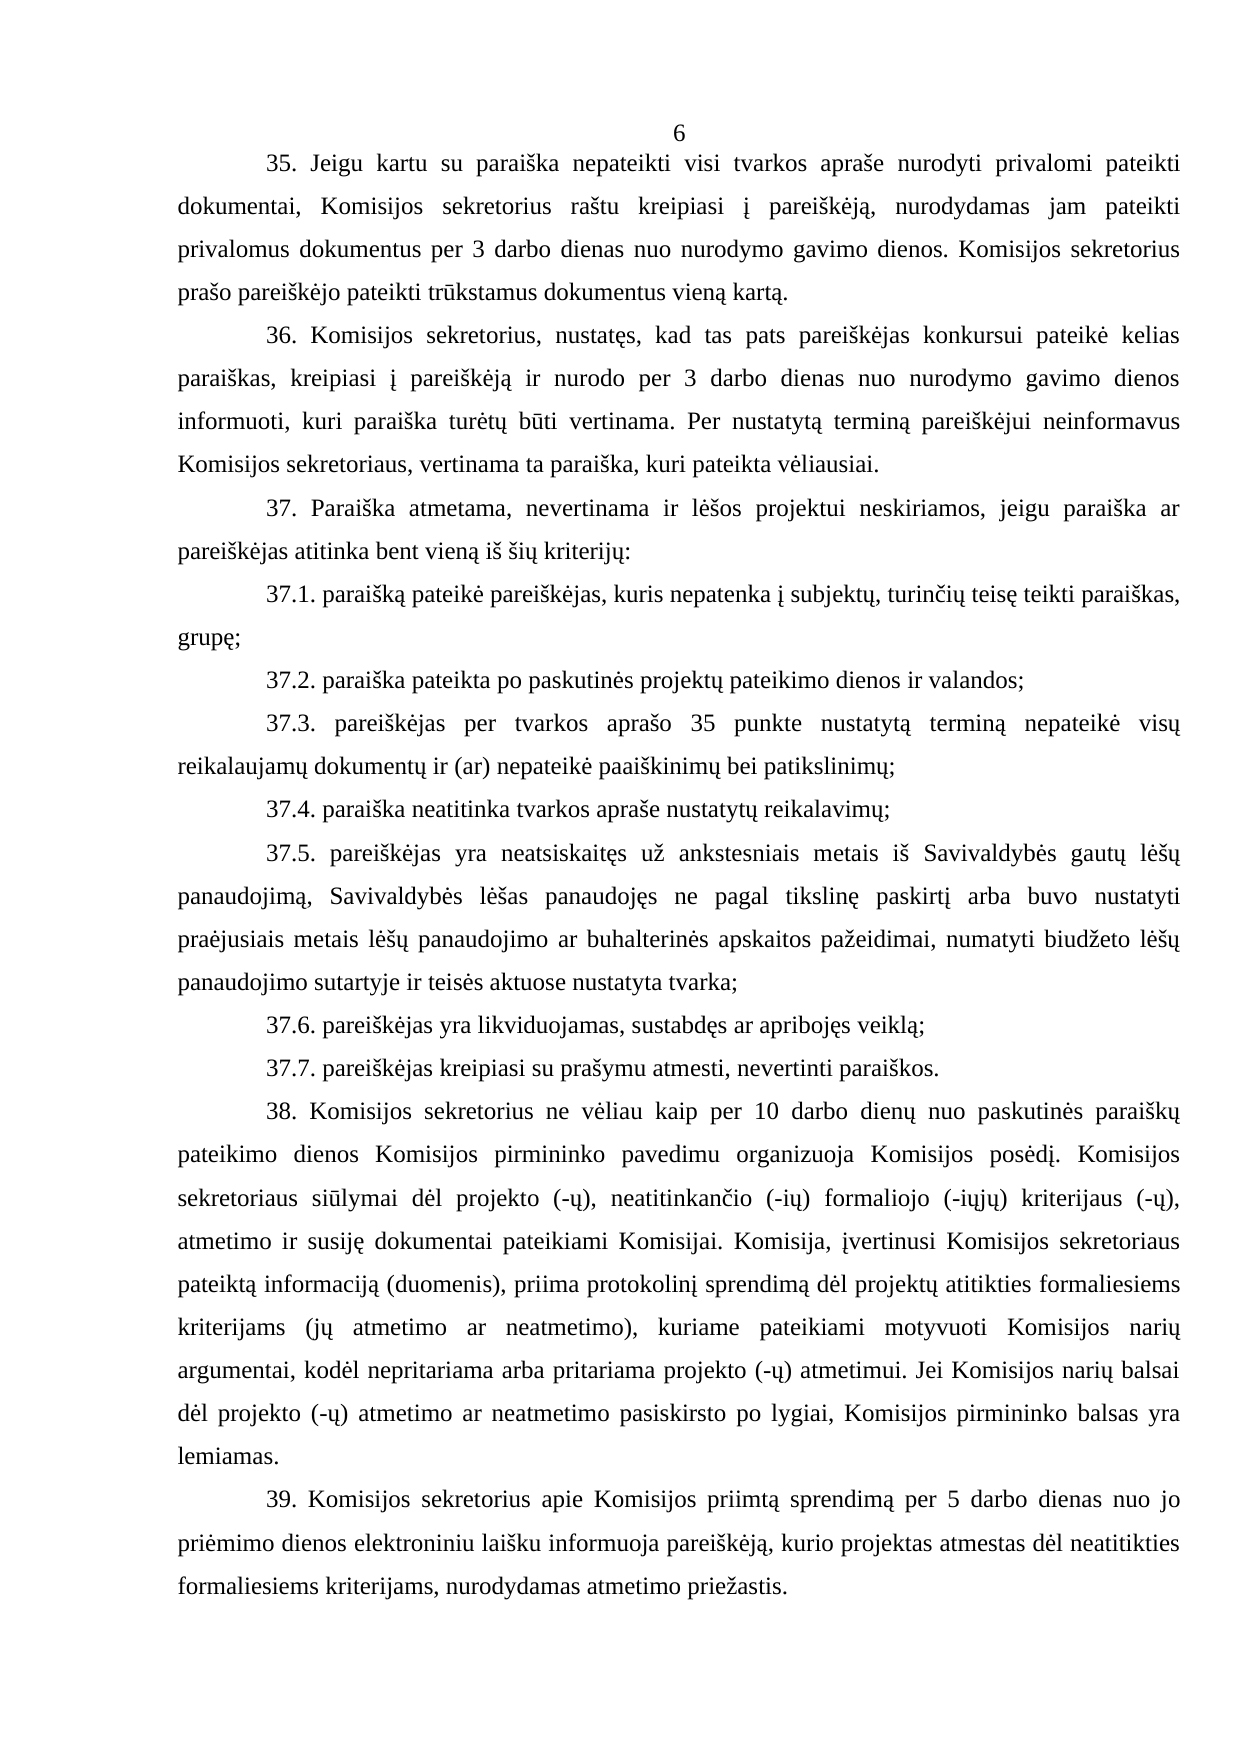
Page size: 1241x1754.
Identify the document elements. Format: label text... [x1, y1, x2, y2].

text 37. Paraiška atmetama, nevertinama ir lėšos projektui neskiriamos, jeigu paraiška ar pareiškėjas atitinka bent vieną iš šių kriterijų: [177, 493, 1181, 564]
text 35. Jeigu kartu su paraiška nepateikti visi tvarkos apraše nurodyti privalomi pateikti dokumentai, Komisijos sekretorius raštu kreipiasi į pareiškėją, nurodydamas jam pateikti privalomus dokumentus per 3 darbo dienas nuo nurodymo gavimo dienos. Komisijos sekretorius prašo pareiškėjo pateikti trūkstamus dokumentus vieną kartą. [177, 148, 1181, 306]
text 38. Komisijos sekretorius ne vėliau kaip per 10 darbo dienų nuo paskutinės paraiškų pateikimo dienos Komisijos pirmininko pavedimu organizuoja Komisijos posėdį. Komisijos sekretoriaus siūlymai dėl projekto (-ų), neatitinkančio (-ių) formaliojo (-iųjų) kriterijaus (-ų), atmetimo ir susiję dokumentai pateikiami Komisijai. Komisija, įvertinusi Komisijos sekretoriaus pateiktą informaciją (duomenis), priima protokolinį sprendimą dėl projektų atitikties formaliesiems kriterijams (jų atmetimo ar neatmetimo), kuriame pateikiami motyvuoti Komisijos narių argumentai, kodėl nepritariama arba pritariama projekto (-ų) atmetimui. Jei Komisijos narių balsai dėl projekto (-ų) atmetimo ar neatmetimo pasiskirsto po lygiai, Komisijos pirmininko balsas yra lemiamas. [177, 1096, 1181, 1470]
text 39. Komisijos sekretorius apie Komisijos priimtą sprendimą per 5 darbo dienas nuo jo priėmimo dienos elektroniniu laišku informuoja pareiškėją, kurio projektas atmestas dėl neatitikties formaliesiems kriterijams, nurodydamas atmetimo priežastis. [177, 1484, 1181, 1599]
text 37.3. pareiškėjas per tvarkos aprašo 35 punkte nustatytą terminą nepateikė visų reikalaujamų dokumentų ir (ar) nepateikė paaiškinimų bei patikslinimų; [177, 708, 1181, 780]
text 37.6. pareiškėjas yra likviduojamas, sustabdęs ar apribojęs veiklą; [177, 1010, 1181, 1039]
text 37.5. pareiškėjas yra neatsiskaitęs už ankstesniais metais iš Savivaldybės gautų lėšų panaudojimą, Savivaldybės lėšas panaudojęs ne pagal tikslinę paskirtį arba buvo nustatyti praėjusiais metais lėšų panaudojimo ar buhalterinės apskaitos pažeidimai, numatyti biudžeto lėšų panaudojimo sutartyje ir teisės aktuose nustatyta tvarka; [177, 838, 1181, 996]
text 37.4. paraiška neatitinka tvarkos apraše nustatytų reikalavimų; [177, 794, 1181, 823]
text 37.1. paraišką pateikė pareiškėjas, kuris nepatenka į subjektų, turinčių teisę teikti paraiškas, grupę; [177, 579, 1181, 651]
text 36. Komisijos sekretorius, nustatęs, kad tas pats pareiškėjas konkursui pateikė kelias paraiškas, kreipiasi į pareiškėją ir nurodo per 3 darbo dienas nuo nurodymo gavimo dienos informuoti, kuri paraiška turėtų būti vertinama. Per nustatytą terminą pareiškėjui neinformavus Komisijos sekretoriaus, vertinama ta paraiška, kuri pateikta vėliausiai. [177, 320, 1181, 478]
text 37.7. pareiškėjas kreipiasi su prašymu atmesti, nevertinti paraiškos. [177, 1053, 1181, 1082]
text 37.2. paraiška pateikta po paskutinės projektų pateikimo dienos ir valandos; [177, 665, 1181, 694]
